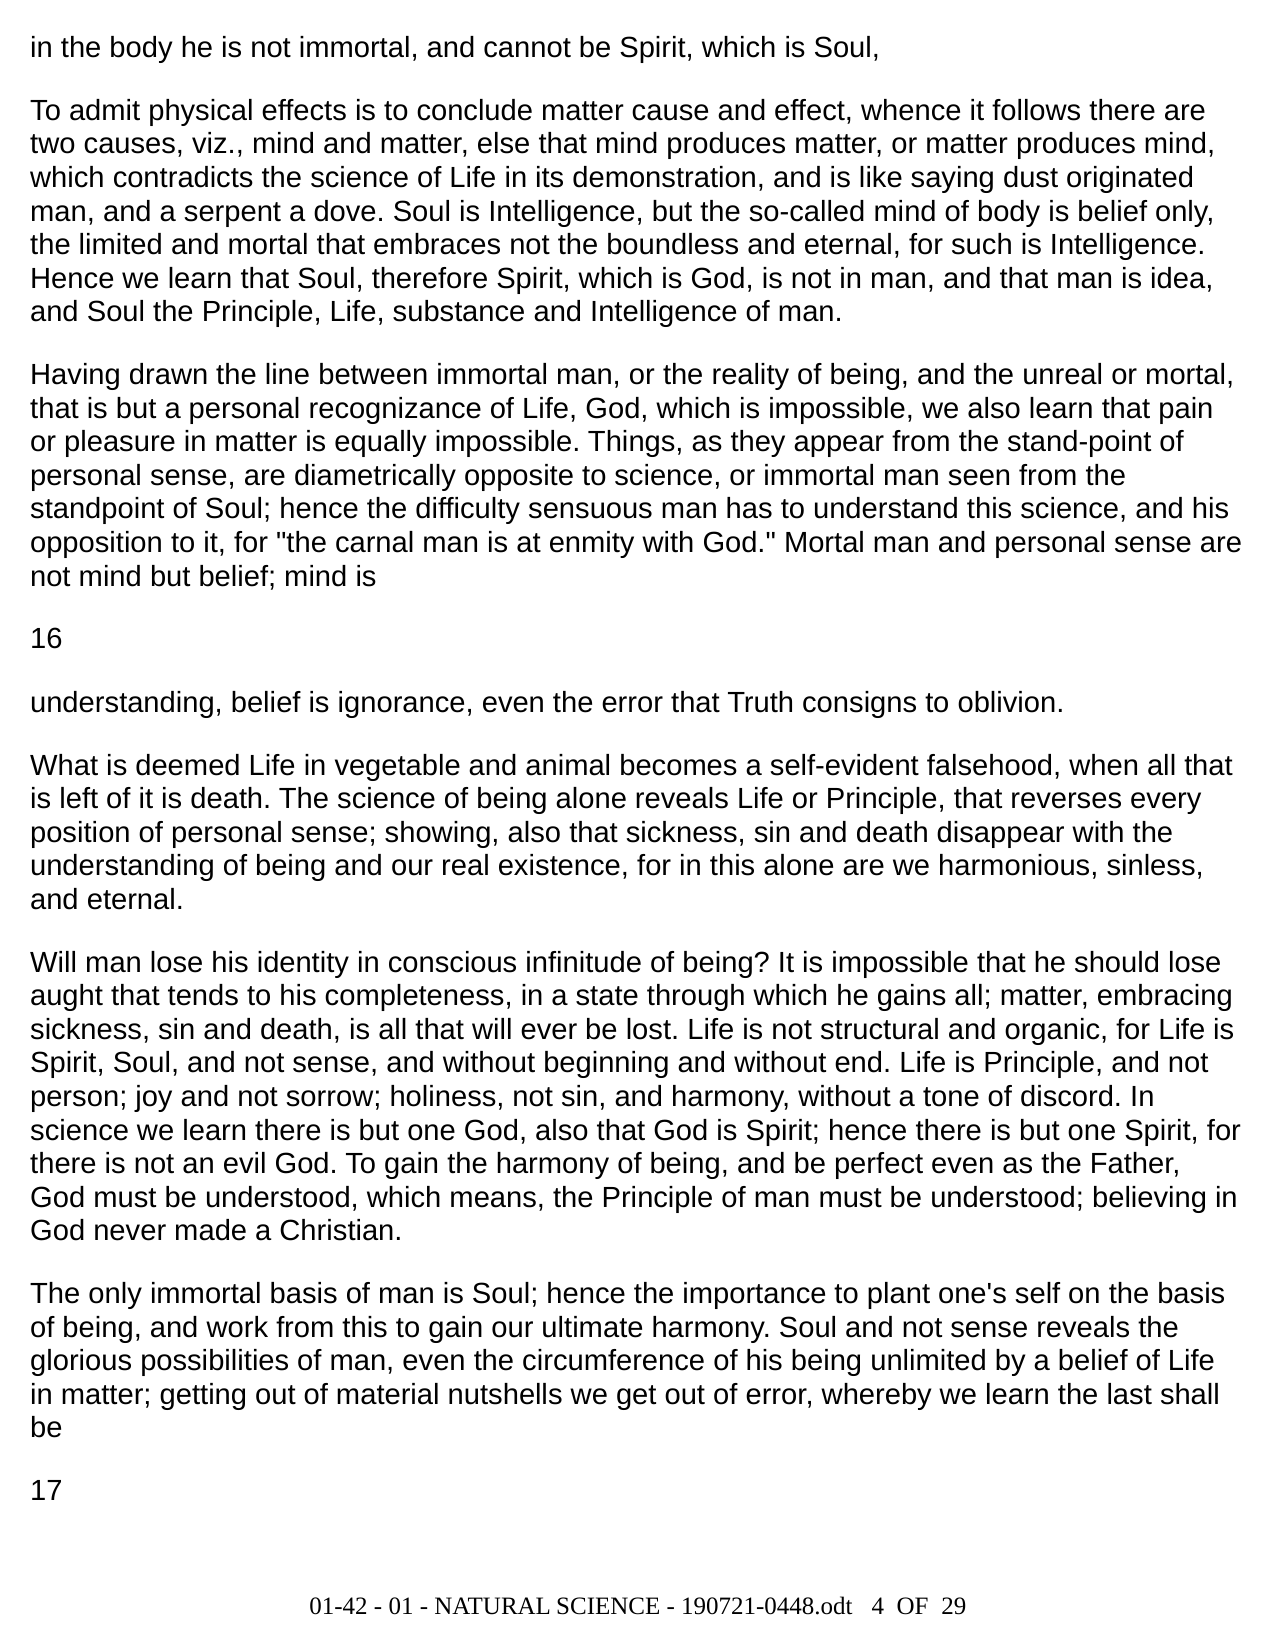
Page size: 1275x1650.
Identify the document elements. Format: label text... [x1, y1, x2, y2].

text To admit physical effects is to conclude matter cause and effect, whence it follows there are two causes, viz., mind and matter, else that mind produces matter, or matter produces mind, which contradicts the science of Life in its demonstration, and is like saying dust originated man, and a serpent a dove. Soul is Intelligence, but the so-called mind of body is belief only, the limited and mortal that embraces not the boundless and eternal, for such is Intelligence. Hence we learn that Soul, therefore Spirit, which is God, is not in man, and that man is idea, and Soul the Principle, Life, substance and Intelligence of man. [30, 93, 1245, 328]
text The only immortal basis of man is Soul; hence the importance to plant one's self on the basis of being, and work from this to gain our ultimate harmony. Soul and not sense reveals the glorious possibilities of man, even the circumference of his being unlimited by a belief of Life in matter; getting out of material nutshells we get out of error, whereby we learn the last shall be [30, 1276, 1245, 1444]
text 16 [30, 622, 1245, 655]
text 17 [30, 1473, 1245, 1507]
text What is deemed Life in vegetable and animal becomes a self-evident falsehood, when all that is left of it is death. The science of being alone reveals Life or Principle, that reverses every position of personal sense; showing, also that sickness, sin and death disappear with the understanding of being and our real existence, for in this alone are we harmonious, sinless, and eternal. [30, 748, 1245, 915]
text understanding, belief is ignorance, even the error that Truth consigns to oblivion. [30, 684, 1245, 718]
text Will man lose his identity in conscious infinitude of being? It is impossible that he should lose aught that tends to his completeness, in a state through which he gains all; matter, embracing sickness, sin and death, is all that will ever be lost. Life is not structural and organic, for Life is Spirit, Soul, and not sense, and without beginning and without end. Life is Principle, and not person; joy and not sorrow; holiness, not sin, and harmony, without a tone of discord. In science we learn there is but one God, also that God is Spirit; hence there is but one Spirit, for there is not an evil God. To gain the harmony of being, and be perfect even as the Father, God must be understood, which means, the Principle of man must be understood; believing in God never made a Christian. [30, 945, 1245, 1247]
text Having drawn the line between immortal man, or the reality of being, and the unreal or mortal, that is but a personal recognizance of Life, God, which is impossible, we also learn that pain or pleasure in matter is equally impossible. Things, as they appear from the stand-point of personal sense, are diametrically opposite to science, or immortal man seen from the standpoint of Soul; hence the difficulty sensuous man has to understand this science, and his opposition to it, for "the carnal man is at enmity with God." Mortal man and personal sense are not mind but belief; mind is [30, 357, 1245, 592]
text in the body he is not immortal, and cannot be Spirit, which is Soul, [30, 30, 1245, 63]
